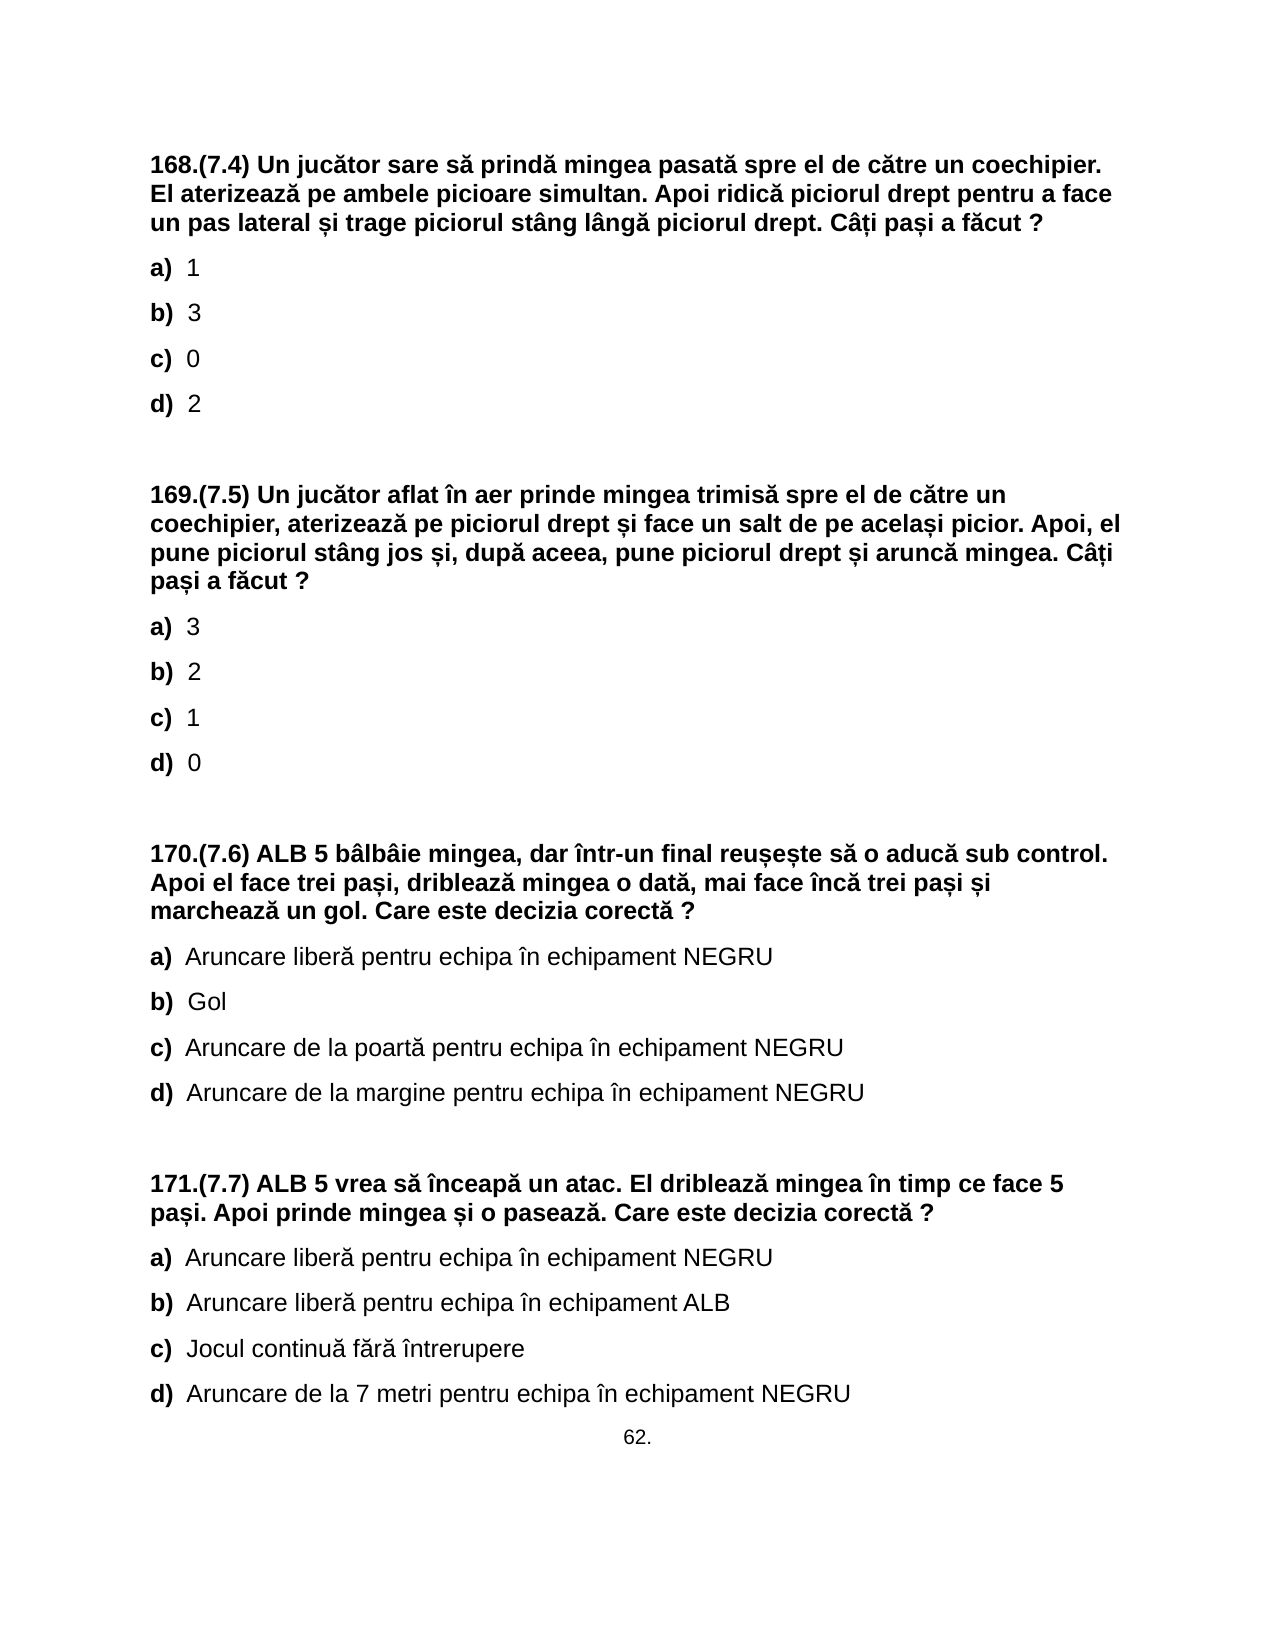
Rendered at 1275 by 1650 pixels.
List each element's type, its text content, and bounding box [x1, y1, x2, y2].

text 62. [150, 1424, 1125, 1448]
text c) Jocul continuă fără întrerupere [150, 1334, 1125, 1362]
text a) Aruncare liberă pentru echipa în echipament NEGRU [150, 1243, 1125, 1272]
text d) Aruncare de la 7 metri pentru echipa în echipament NEGRU [150, 1379, 1125, 1408]
text a) 3 [150, 612, 1125, 640]
text c) Aruncare de la poartă pentru echipa în echipament NEGRU [150, 1032, 1125, 1061]
text b) 3 [150, 298, 1125, 327]
text a) Aruncare liberă pentru echipa în echipament NEGRU [150, 942, 1125, 970]
text 170.(7.6) ALB 5 bâlbâie mingea, dar într-un final reușește să o aducă sub control. Apoi el face trei pași, driblează mingea o dată, mai face încă trei pași și marchează un gol. Care este decizia corectă ? [150, 839, 1125, 925]
text d) Aruncare de la margine pentru echipa în echipament NEGRU [150, 1078, 1125, 1107]
text 169.(7.5) Un jucător aflat în aer prinde mingea trimisă spre el de către un coechipier, aterizează pe piciorul drept și face un salt de pe același picior. Apoi, el pune piciorul stâng jos și, după aceea, pune piciorul drept și aruncă mingea. Câți pași a făcut ? [150, 480, 1125, 595]
text 171.(7.7) ALB 5 vrea să înceapă un atac. El driblează mingea în timp ce face 5 pași. Apoi prinde mingea și o pasează. Care este decizia corectă ? [150, 1169, 1125, 1226]
text c) 1 [150, 702, 1125, 731]
text d) 0 [150, 748, 1125, 777]
text b) Gol [150, 987, 1125, 1016]
text b) Aruncare liberă pentru echipa în echipament ALB [150, 1288, 1125, 1317]
text d) 2 [150, 389, 1125, 418]
text 168.(7.4) Un jucător sare să prindă mingea pasată spre el de către un coechipier. El aterizează pe ambele picioare simultan. Apoi ridică piciorul drept pentru a face un pas lateral și trage piciorul stâng lângă piciorul drept. Câți pași a făcut ? [150, 150, 1125, 236]
text b) 2 [150, 657, 1125, 686]
text c) 0 [150, 344, 1125, 372]
text a) 1 [150, 253, 1125, 282]
